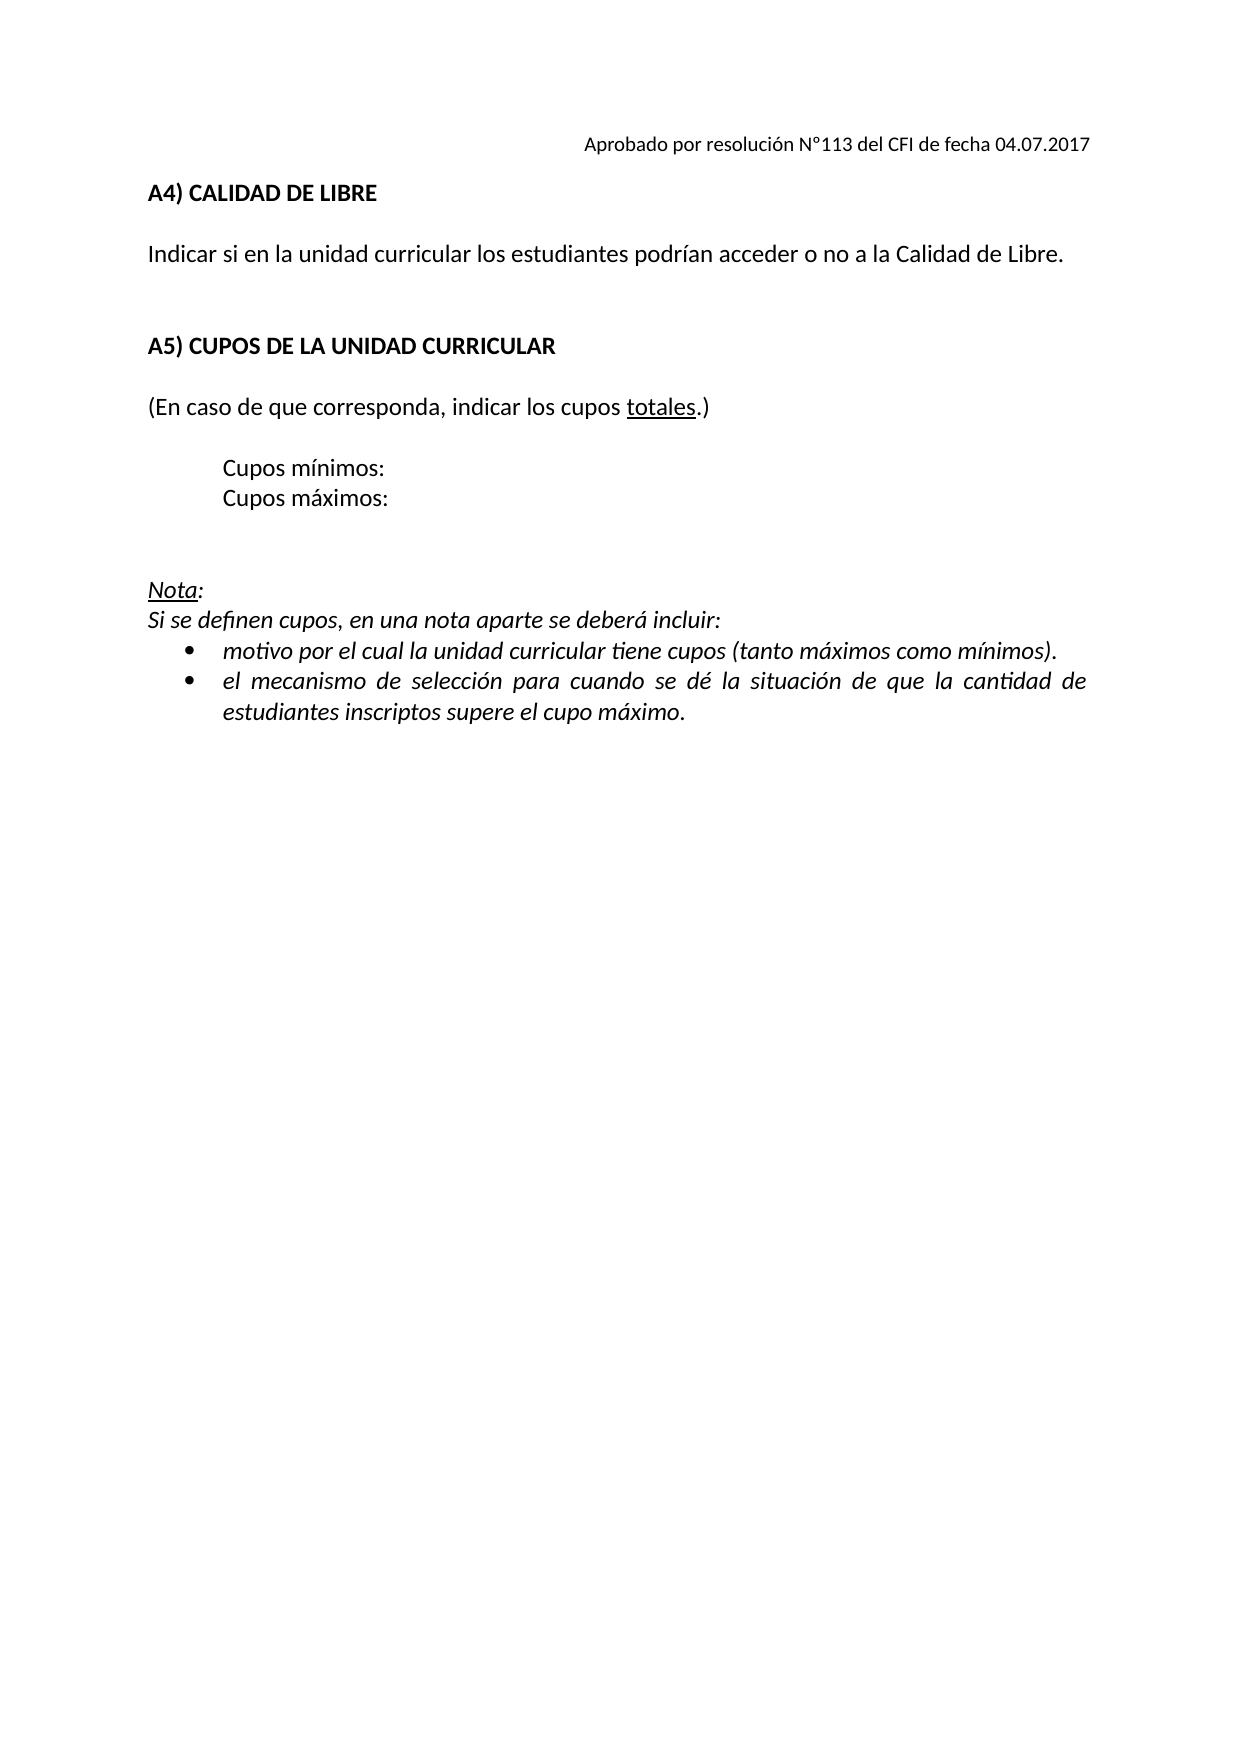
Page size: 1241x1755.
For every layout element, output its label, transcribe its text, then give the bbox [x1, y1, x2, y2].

text (En caso de que corresponda, indicar los cupos totales.) [148, 391, 1090, 421]
text Si se definen cupos, en una nota aparte se deberá incluir: [148, 604, 1090, 635]
text A5) CUPOS DE LA UNIDAD CURRICULAR [148, 330, 1090, 360]
text Indicar si en la unidad curricular los estudiantes podrían acceder o no a la Calidad de Libre. [148, 238, 1090, 269]
text Cupos máximos: [148, 482, 1090, 513]
list el mecanismo de selección para cuando se dé la situación de que la cantidad de estudiantes inscriptos supere el cupo máximo. [185, 666, 1090, 727]
text Nota: [148, 574, 1090, 604]
text A4) CALIDAD DE LIBRE [148, 177, 1090, 208]
list motivo por el cual la unidad curricular tiene cupos (tanto máximos como mínimos). [185, 635, 1090, 666]
text Cupos mínimos: [148, 452, 1090, 482]
